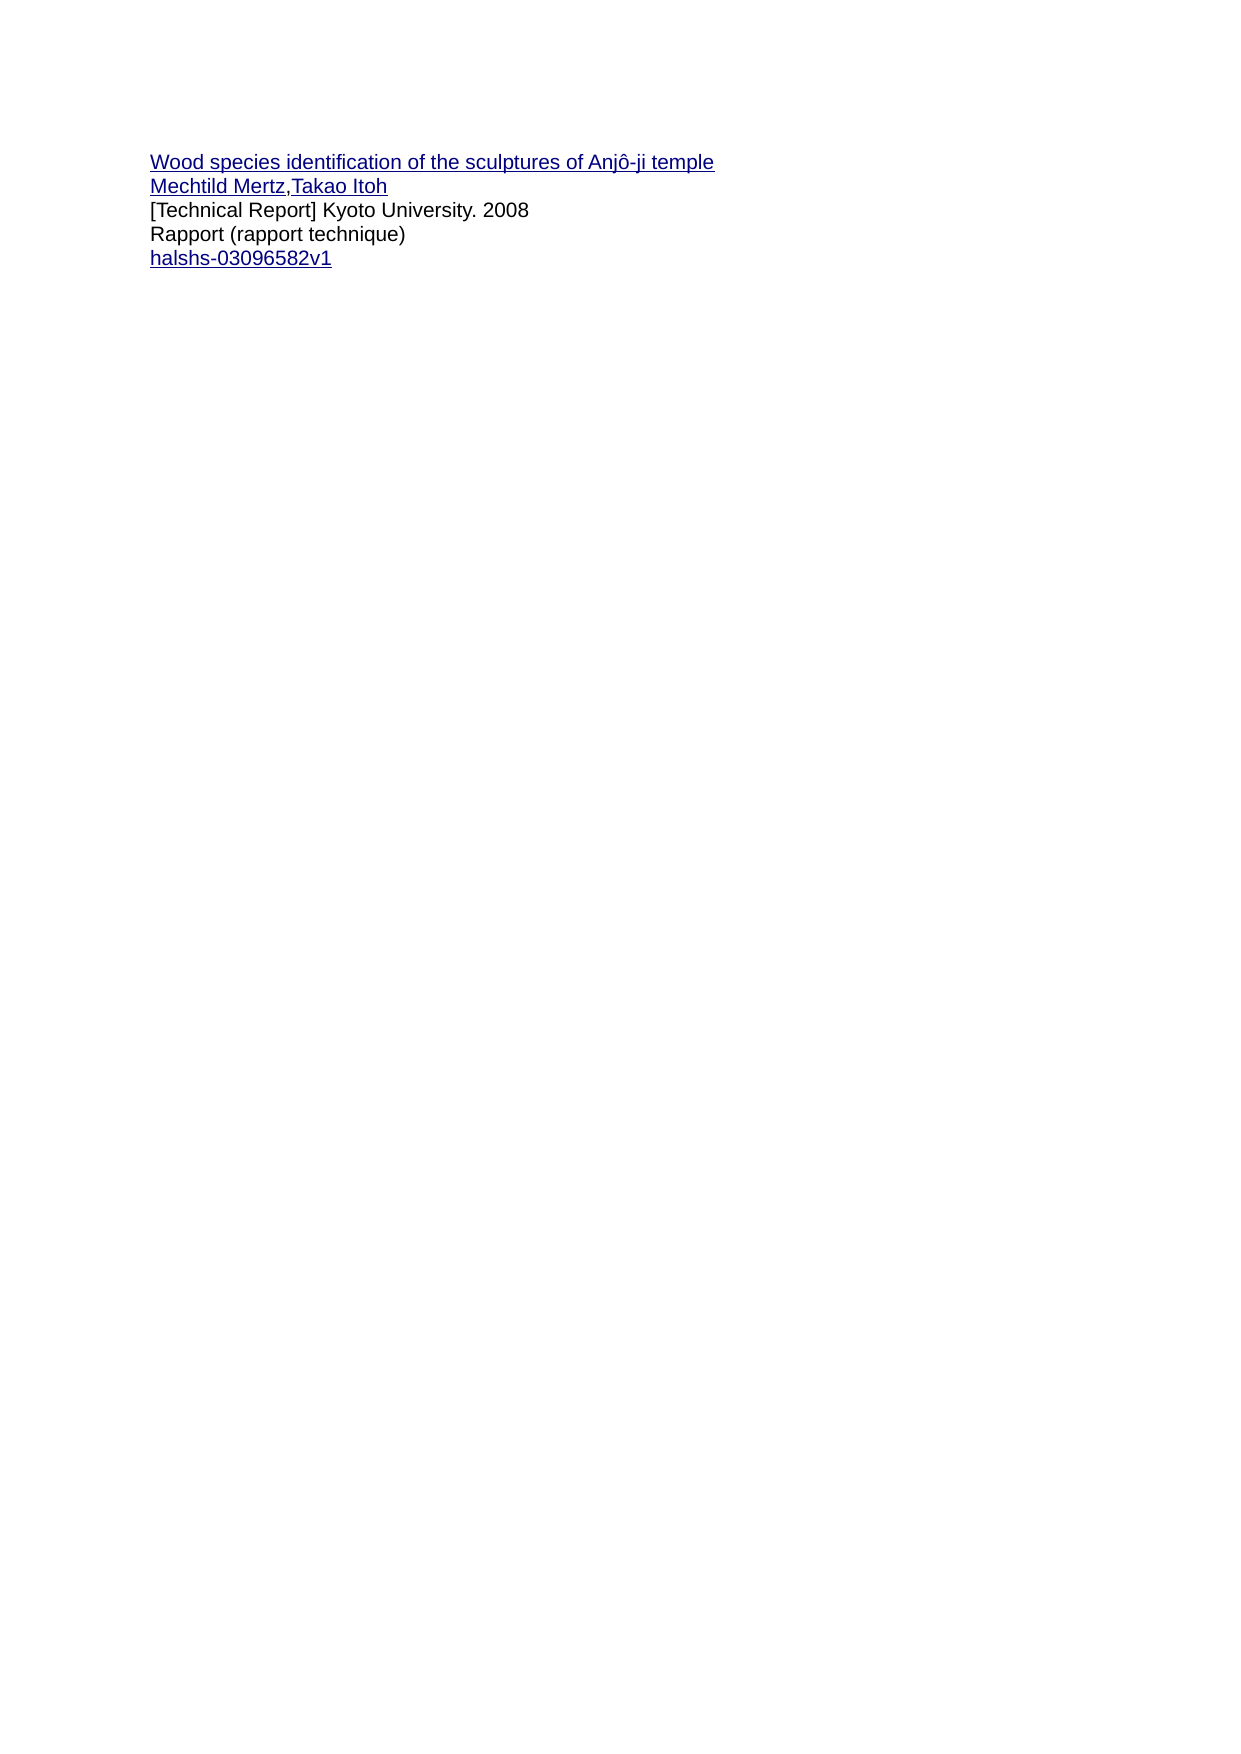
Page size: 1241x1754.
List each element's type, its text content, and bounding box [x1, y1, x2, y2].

table_cell Wood species identification of the sculptures of Anjô-ji temple Mechtild Mertz,Takao Itoh [Technical Report] Kyoto University. 2008 Rapport (rapport technique) halshs-03096582v1 [150, 150, 1090, 270]
